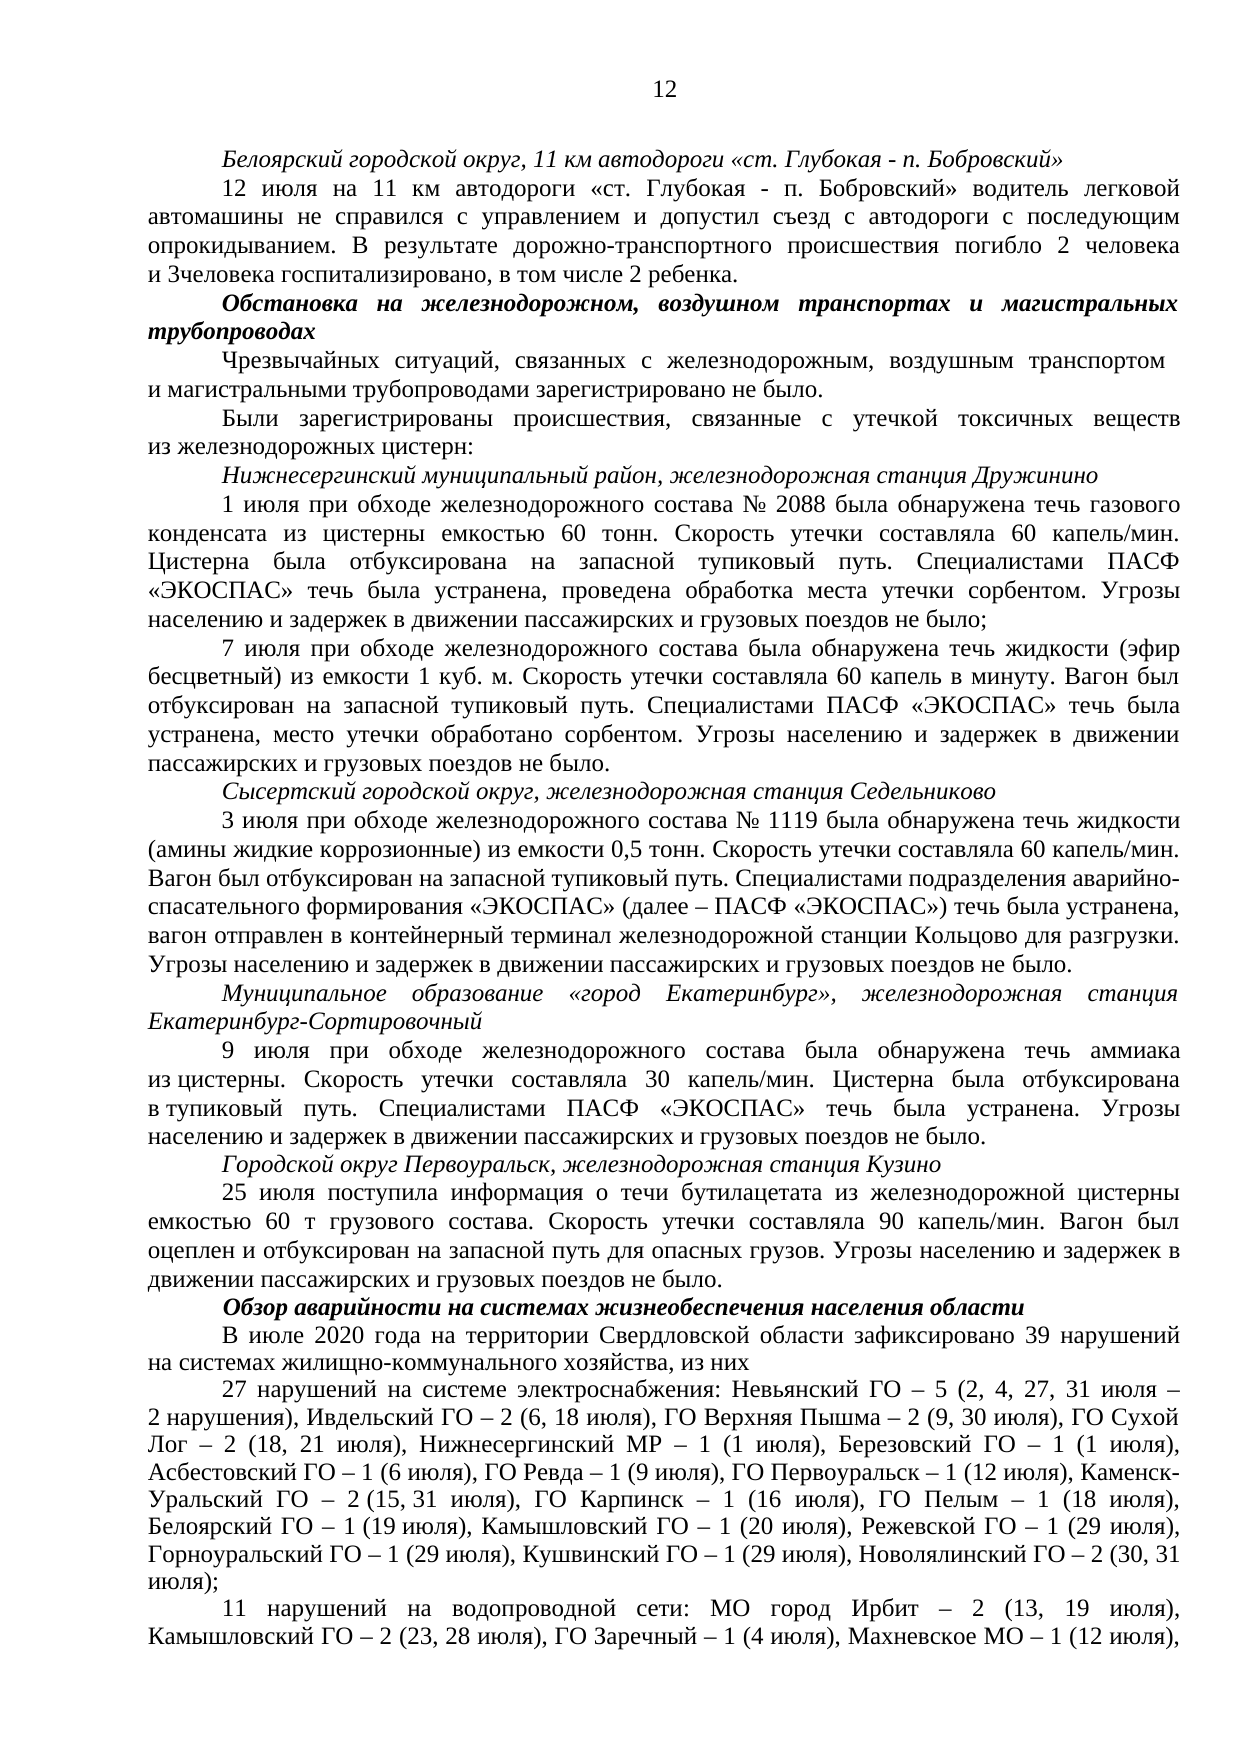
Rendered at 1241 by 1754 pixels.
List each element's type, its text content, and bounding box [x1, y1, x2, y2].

text В июле 2020 года на территории Свердловской области зафиксировано 39 нарушений на системах жилищно-коммунального хозяйства, из них [148, 1321, 1181, 1376]
text Нижнесергинский муниципальный район, железнодорожная станция Дружинино [148, 460, 1181, 489]
text Обстановка на железнодорожном, воздушном транспортах и магистральных трубопроводах [148, 288, 1181, 345]
text Чрезвычайных ситуаций, связанных с железнодорожным, воздушным транспортом и магистральными трубопроводами зарегистрировано не было. [148, 345, 1181, 403]
text Сысертский городской округ, железнодорожная станция Седельниково [148, 776, 1181, 805]
text 3 июля при обходе железнодорожного состава № 1119 была обнаружена течь жидкости (амины жидкие коррозионные) из емкости 0,5 тонн. Скорость утечки составляла 60 капель/мин. Вагон был отбуксирован на запасной тупиковый путь. Специалистами подразделения аварийно-спасательного формирования «ЭКОСПАС» (далее – ПАСФ «ЭКОСПАС») течь была устранена, вагон отправлен в контейнерный терминал железнодорожной станции Кольцово для разгрузки. Угрозы населению и задержек в движении пассажирских и грузовых поездов не было. [148, 805, 1181, 978]
text Белоярский городской округ, 11 км автодороги «ст. Глубокая - п. Бобровский» [148, 145, 1181, 173]
text Обзор аварийности на системах жизнеобеспечения населения области [148, 1292, 1211, 1321]
text Были зарегистрированы происшествия, связанные с утечкой токсичных веществ из железнодорожных цистерн: [148, 403, 1181, 460]
text 1 июля при обходе железнодорожного состава № 2088 была обнаружена течь газового конденсата из цистерны емкостью 60 тонн. Скорость утечки составляла 60 капель/мин. Цистерна была отбуксирована на запасной тупиковый путь. Специалистами ПАСФ «ЭКОСПАС» течь была устранена, проведена обработка места утечки сорбентом. Угрозы населению и задержек в движении пассажирских и грузовых поездов не было; [148, 489, 1181, 633]
text 9 июля при обходе железнодорожного состава была обнаружена течь аммиака из цистерны. Скорость утечки составляла 30 капель/мин. Цистерна была отбуксирована в тупиковый путь. Специалистами ПАСФ «ЭКОСПАС» течь была устранена. Угрозы населению и задержек в движении пассажирских и грузовых поездов не было. [148, 1035, 1181, 1150]
text Муниципальное образование «город Екатеринбург», железнодорожная станция Екатеринбург-Сортировочный [148, 978, 1181, 1035]
text 7 июля при обходе железнодорожного состава была обнаружена течь жидкости (эфир бесцветный) из емкости 1 куб. м. Скорость утечки составляла 60 капель в минуту. Вагон был отбуксирован на запасной тупиковый путь. Специалистами ПАСФ «ЭКОСПАС» течь была устранена, место утечки обработано сорбентом. Угрозы населению и задержек в движении пассажирских и грузовых поездов не было. [148, 633, 1181, 776]
text 11 нарушений на водопроводной сети: МО город Ирбит – 2 (13, 19 июля), Камышловский ГО – 2 (23, 28 июля), ГО Заречный – 1 (4 июля), Махневское МО – 1 (12 июля), [148, 1595, 1181, 1650]
text 25 июля поступила информация о течи бутилацетата из железнодорожной цистерны емкостью 60 т грузового состава. Скорость утечки составляла 90 капель/мин. Вагон был оцеплен и отбуксирован на запасной путь для опасных грузов. Угрозы населению и задержек в движении пассажирских и грузовых поездов не было. [148, 1177, 1181, 1292]
text 27 нарушений на системе электроснабжения: Невьянский ГО – 5 (2, 4, 27, 31 июля – 2 нарушения), Ивдельский ГО – 2 (6, 18 июля), ГО Верхняя Пышма – 2 (9, 30 июля), ГО Сухой Лог – 2 (18, 21 июля), Нижнесергинский МР – 1 (1 июля), Березовский ГО – 1 (1 июля), Асбестовский ГО – 1 (6 июля), ГО Ревда – 1 (9 июля), ГО Первоуральск – 1 (12 июля), Каменск-Уральский ГО – 2 (15, 31 июля), ГО Карпинск – 1 (16 июля), ГО Пелым – 1 (18 июля), Белоярский ГО – 1 (19 июля), Камышловский ГО – 1 (20 июля), Режевской ГО – 1 (29 июля), Горноуральский ГО – 1 (29 июля), Кушвинский ГО – 1 (29 июля), Новолялинский ГО – 2 (30, 31 июля); [148, 1376, 1181, 1595]
text Городской округ Первоуральск, железнодорожная станция Кузино [148, 1150, 1181, 1177]
text 12 июля на 11 км автодороги «ст. Глубокая - п. Бобровский» водитель легковой автомашины не справился с управлением и допустил съезд с автодороги с последующим опрокидыванием. В результате дорожно-транспортного происшествия погибло 2 человека и 3человека госпитализировано, в том числе 2 ребенка. [148, 173, 1181, 288]
